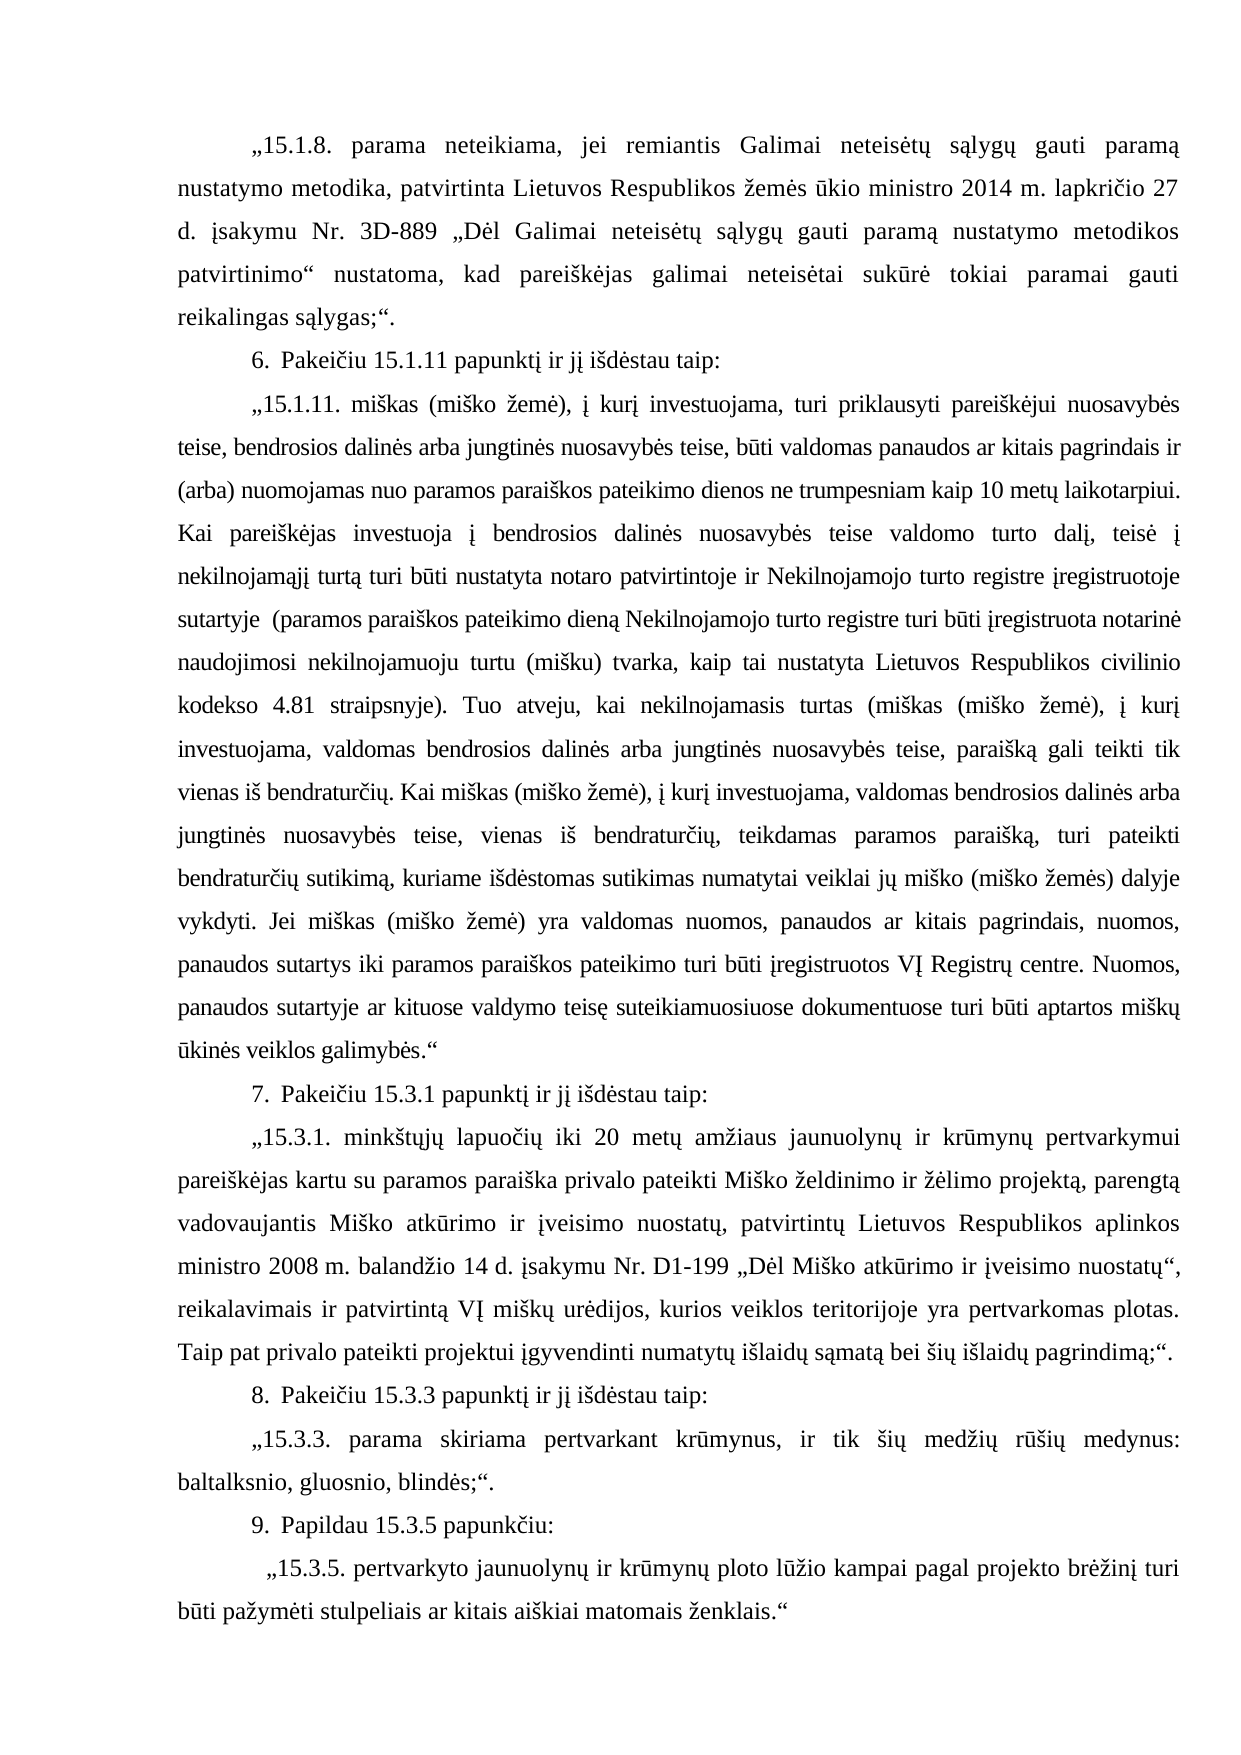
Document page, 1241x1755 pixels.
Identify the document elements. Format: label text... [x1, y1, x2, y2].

text „15.1.8. parama neteikiama, jei remiantis Galimai neteisėtų sąlygų gauti paramą nustatymo metodika, patvirtinta Lietuvos Respublikos žemės ūkio ministro 2014 m. lapkričio 27 d. įsakymu Nr. 3D-889 „Dėl Galimai neteisėtų sąlygų gauti paramą nustatymo metodikos patvirtinimo“ nustatoma, kad pareiškėjas galimai neteisėtai sukūrė tokiai paramai gauti reikalingas sąlygas;“. [177, 130, 1181, 331]
text „15.3.3. parama skiriama pertvarkant krūmynus, ir tik šių medžių rūšių medynus: baltalksnio, gluosnio, blindės;“. [177, 1424, 1181, 1496]
text „15.3.1. minkštųjų lapuočių iki 20 metų amžiaus jaunuolynų ir krūmynų pertvarkymui pareiškėjas kartu su paramos paraiška privalo pateikti Miško želdinimo ir žėlimo projektą, parengtą vadovaujantis Miško atkūrimo ir įveisimo nuostatų, patvirtintų Lietuvos Respublikos aplinkos ministro 2008 m. balandžio 14 d. įsakymu Nr. D1‑199 „Dėl Miško atkūrimo ir įveisimo nuostatų“, reikalavimais ir patvirtintą VĮ miškų urėdijos, kurios veiklos teritorijoje yra pertvarkomas plotas. Taip pat privalo pateikti projektui įgyvendinti numatytų išlaidų sąmatą bei šių išlaidų pagrindimą;“. [177, 1122, 1181, 1366]
text 8. Pakeičiu 15.3.3 papunktį ir jį išdėstau taip: [177, 1381, 1181, 1409]
text 6. Pakeičiu 15.1.11 papunktį ir jį išdėstau taip: [177, 346, 1181, 374]
text „15.1.11. miškas (miško žemė), į kurį investuojama, turi priklausyti pareiškėjui nuosavybės teise, bendrosios dalinės arba jungtinės nuosavybės teise, būti valdomas panaudos ar kitais pagrindais ir (arba) nuomojamas nuo paramos paraiškos pateikimo dienos ne trumpesniam kaip 10 metų laikotarpiui. Kai pareiškėjas investuoja į bendrosios dalinės nuosavybės teise valdomo turto dalį, teisė į nekilnojamąjį turtą turi būti nustatyta notaro patvirtintoje ir Nekilnojamojo turto registre įregistruotoje sutartyje (paramos paraiškos pateikimo dieną Nekilnojamojo turto registre turi būti įregistruota notarinė naudojimosi nekilnojamuoju turtu (mišku) tvarka, kaip tai nustatyta Lietuvos Respublikos civilinio kodekso 4.81 straipsnyje). Tuo atveju, kai nekilnojamasis turtas (miškas (miško žemė), į kurį investuojama, valdomas bendrosios dalinės arba jungtinės nuosavybės teise, paraišką gali teikti tik vienas iš bendraturčių. Kai miškas (miško žemė), į kurį investuojama, valdomas bendrosios dalinės arba jungtinės nuosavybės teise, vienas iš bendraturčių, teikdamas paramos paraišką, turi pateikti bendraturčių sutikimą, kuriame išdėstomas sutikimas numatytai veiklai jų miško (miško žemės) dalyje vykdyti. Jei miškas (miško žemė) yra valdomas nuomos, panaudos ar kitais pagrindais, nuomos, panaudos sutartys iki paramos paraiškos pateikimo turi būti įregistruotos VĮ Registrų centre. Nuomos, panaudos sutartyje ar kituose valdymo teisę suteikiamuosiuose dokumentuose turi būti aptartos miškų ūkinės veiklos galimybės.“ [177, 389, 1181, 1064]
text „15.3.5. pertvarkyto jaunuolynų ir krūmynų ploto lūžio kampai pagal projekto brėžinį turi būti pažymėti stulpeliais ar kitais aiškiai matomais ženklais.“ [177, 1553, 1181, 1625]
text 7. Pakeičiu 15.3.1 papunktį ir jį išdėstau taip: [177, 1079, 1181, 1107]
text 9. Papildau 15.3.5 papunkčiu: [177, 1510, 1181, 1539]
